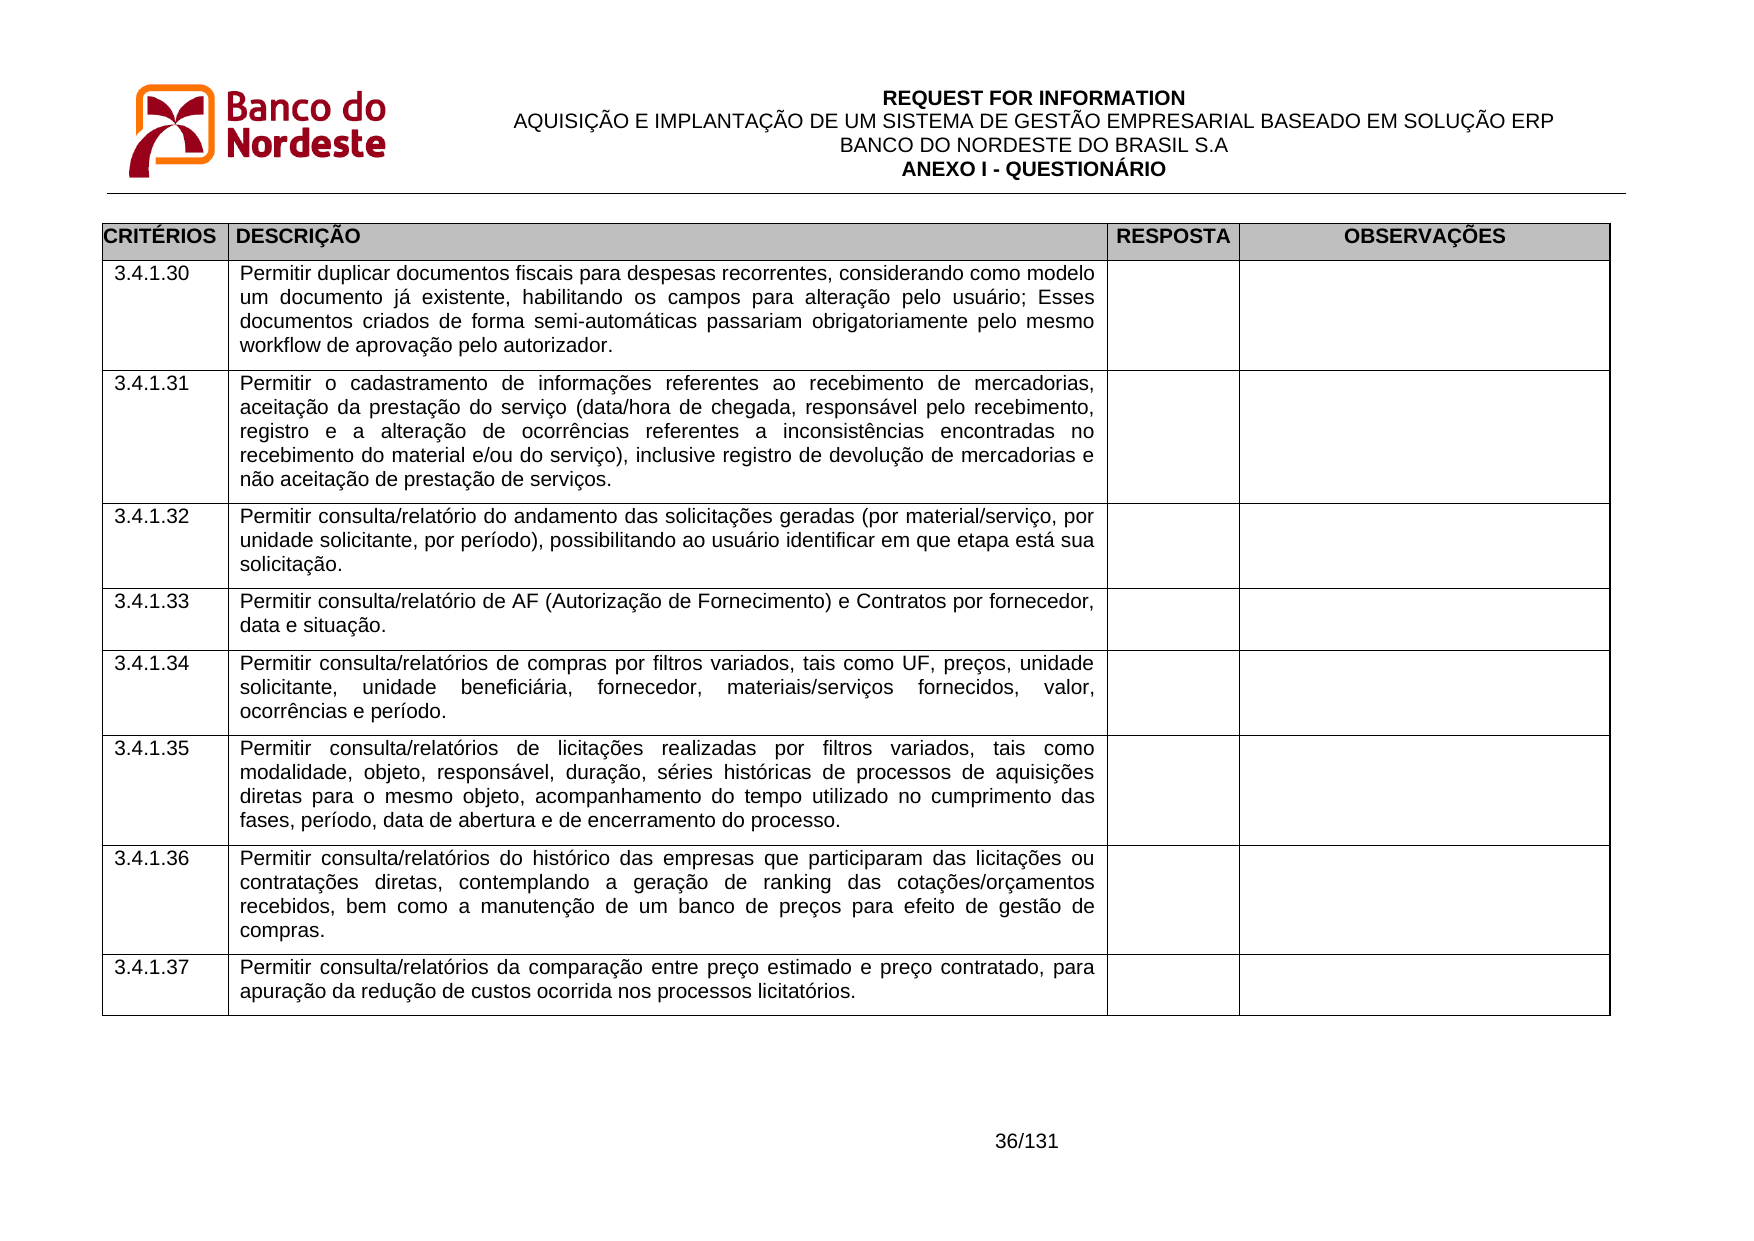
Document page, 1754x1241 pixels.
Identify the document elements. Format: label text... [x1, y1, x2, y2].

table_cell [1108, 261, 1239, 369]
table_header RESPOSTA [1108, 224, 1239, 260]
table_cell [1108, 736, 1239, 844]
table_cell [1240, 955, 1609, 1015]
table_cell Permitir consulta/relatórios de licitações realizadas por filtros variados, tais como modalidade, objeto, responsável, duração, séries históricas de processos de aquisições diretas para o mesmo objeto, acompanhamento do tempo utilizado no cumprimento das fases, período, data de abertura e de encerramento do processo. [229, 736, 1107, 844]
table_cell Permitir consulta/relatórios do histórico das empresas que participaram das licitações ou contratações diretas, contemplando a geração de ranking das cotações/orçamentos recebidos, bem como a manutenção de um banco de preços para efeito de gestão de compras. [229, 846, 1107, 954]
table_cell [1108, 504, 1239, 588]
table_cell [103, 651, 228, 735]
table_cell Permitir o cadastramento de informações referentes ao recebimento de mercadorias, aceitação da prestação do serviço (data/hora de chegada, responsável pelo recebimento, registro e a alteração de ocorrências referentes a inconsistências encontradas no recebimento do material e/ou do serviço), inclusive registro de devolução de mercadorias e não aceitação de prestação de serviços. [229, 371, 1107, 503]
table_cell [103, 736, 228, 844]
table_cell [1240, 651, 1609, 735]
table_header OBSERVAÇÕES [1240, 224, 1609, 260]
table_cell Permitir consulta/relatórios de compras por filtros variados, tais como UF, preços, unidade solicitante, unidade beneficiária, fornecedor, materiais/serviços fornecidos, valor, ocorrências e período. [229, 651, 1107, 735]
table_cell Permitir consulta/relatório de AF (Autorização de Fornecimento) e Contratos por fornecedor, data e situação. [229, 589, 1107, 650]
table_cell [1240, 371, 1609, 503]
table_cell [1240, 589, 1609, 650]
table_cell [103, 955, 228, 1015]
table_cell [1108, 846, 1239, 954]
table_cell [1108, 589, 1239, 650]
table_cell [1240, 736, 1609, 844]
table_cell [1240, 261, 1609, 369]
table_cell [1108, 955, 1239, 1015]
table_cell Permitir consulta/relatórios da comparação entre preço estimado e preço contratado, para apuração da redução de custos ocorrida nos processos licitatórios. [229, 955, 1107, 1015]
table_cell [1108, 651, 1239, 735]
table_cell [103, 261, 228, 369]
table_header CRITÉRIOS [103, 224, 228, 260]
table_cell Permitir consulta/relatório do andamento das solicitações geradas (por material/serviço, por unidade solicitante, por período), possibilitando ao usuário identificar em que etapa está sua solicitação. [229, 504, 1107, 588]
table_cell [1108, 371, 1239, 503]
table_cell Permitir duplicar documentos fiscais para despesas recorrentes, considerando como modelo um documento já existente, habilitando os campos para alteração pelo usuário; Esses documentos criados de forma semi-automáticas passariam obrigatoriamente pelo mesmo workflow de aprovação pelo autorizador. [229, 261, 1107, 369]
table_header DESCRIÇÃO [229, 224, 1107, 260]
table_cell [1240, 504, 1609, 588]
table_cell [1240, 846, 1609, 954]
table_cell [103, 504, 228, 588]
table_cell [103, 371, 228, 503]
table_cell [103, 846, 228, 954]
table_cell [103, 589, 228, 650]
